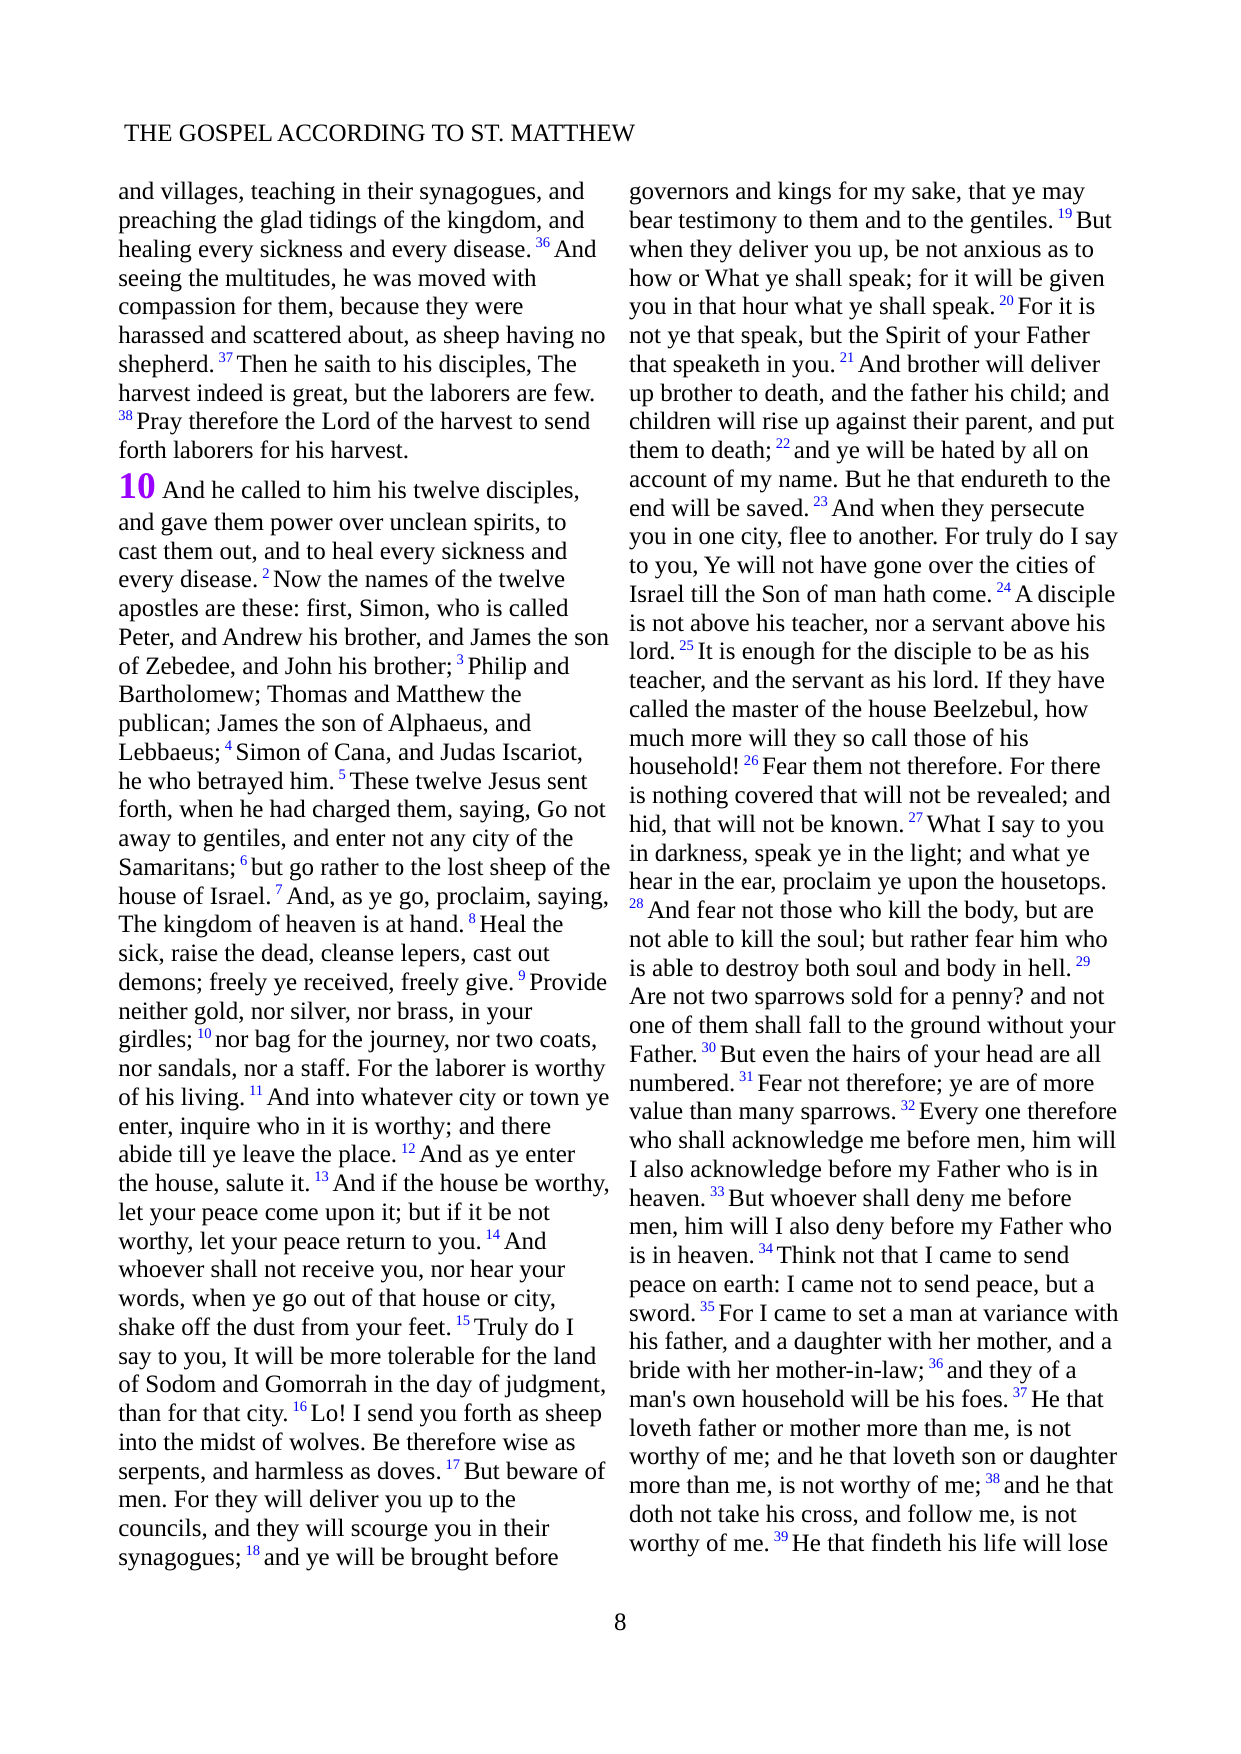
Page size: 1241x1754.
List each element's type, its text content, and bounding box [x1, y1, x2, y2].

text and villages, teaching in their synagogues, and preaching the glad tidings of the kingdom, and healing every sickness and every disease. 36 And seeing the multitudes, he was moved with compassion for them, because they were harassed and scattered about, as sheep having no shepherd. 37 Then he saith to his disciples, The harvest indeed is great, but the laborers are few. 38 Pray therefore the Lord of the harvest to send forth laborers for his harvest. [118, 176, 611, 464]
text 10 And he called to him his twelve disciples, and gave them power over unclean spirits, to cast them out, and to heal every sickness and every disease. 2 Now the names of the twelve apostles are these: first, Simon, who is called Peter, and Andrew his brother, and James the son of Zebedee, and John his brother; 3 Philip and Bartholomew; Thomas and Matthew the publican; James the son of Alphaeus, and Lebbaeus; 4 Simon of Cana, and Judas Iscariot, he who betrayed him. 5 These twelve Jesus sent forth, when he had charged them, saying, Go not away to gentiles, and enter not any city of the Samaritans; 6 but go rather to the lost sheep of the house of Israel. 7 And, as ye go, proclaim, saying, The kingdom of heaven is at hand. 8 Heal the sick, raise the dead, cleanse lepers, cast out demons; freely ye received, freely give. 9 Provide neither gold, nor silver, nor brass, in your girdles; 10 nor bag for the journey, nor two coats, nor sandals, nor a staff. For the laborer is worthy of his living. 11 And into whatever city or town ye enter, inquire who in it is worthy; and there abide till ye leave the place. 12 And as ye enter the house, salute it. 13 And if the house be worthy, let your peace come upon it; but if it be not worthy, let your peace return to you. 14 And whoever shall not receive you, nor hear your words, when ye go out of that house or city, shake off the dust from your feet. 15 Truly do I say to you, It will be more tolerable for the land of Sodom and Gomorrah in the day of judgment, than for that city. 16 Lo! I send you forth as sheep into the midst of wolves. Be therefore wise as serpents, and harmless as doves. 17 But beware of men. For they will deliver you up to the councils, and they will scourge you in their synagogues; 18 and ye will be brought before [118, 464, 611, 1571]
text governors and kings for my sake, that ye may bear testimony to them and to the gentiles. 19 But when they deliver you up, be not anxious as to how or What ye shall speak; for it will be given you in that hour what ye shall speak. 20 For it is not ye that speak, but the Spirit of your Father that speaketh in you. 21 And brother will deliver up brother to death, and the father his child; and children will rise up against their parent, and put them to death; 22 and ye will be hated by all on account of my name. But he that endureth to the end will be saved. 23 And when they persecute you in one city, flee to another. For truly do I say to you, Ye will not have gone over the cities of Israel till the Son of man hath come. 24 A disciple is not above his teacher, nor a servant above his lord. 25 It is enough for the disciple to be as his teacher, and the servant as his lord. If they have called the master of the house Beelzebul, how much more will they so call those of his household! 26 Fear them not therefore. For there is nothing covered that will not be revealed; and hid, that will not be known. 27 What I say to you in darkness, speak ye in the light; and what ye hear in the ear, proclaim ye upon the housetops. 28 And fear not those who kill the body, but are not able to kill the soul; but rather fear him who is able to destroy both soul and body in hell. 29 Are not two sparrows sold for a penny? and not one of them shall fall to the ground without your Father. 30 But even the hairs of your head are all numbered. 31 Fear not therefore; ye are of more value than many sparrows. 32 Every one therefore who shall acknowledge me before men, him will I also acknowledge before my Father who is in heaven. 33 But whoever shall deny me before men, him will I also deny before my Father who is in heaven. 34 Think not that I came to send peace on earth: I came not to send peace, but a sword. 35 For I came to set a man at variance with his father, and a daughter with her mother, and a bride with her mother-in-law; 36 and they of a man's own household will be his foes. 37 He that loveth father or mother more than me, is not worthy of me; and he that loveth son or daughter more than me, is not worthy of me; 38 and he that doth not take his cross, and follow me, is not worthy of me. 39 He that findeth his life will lose [629, 176, 1122, 1556]
